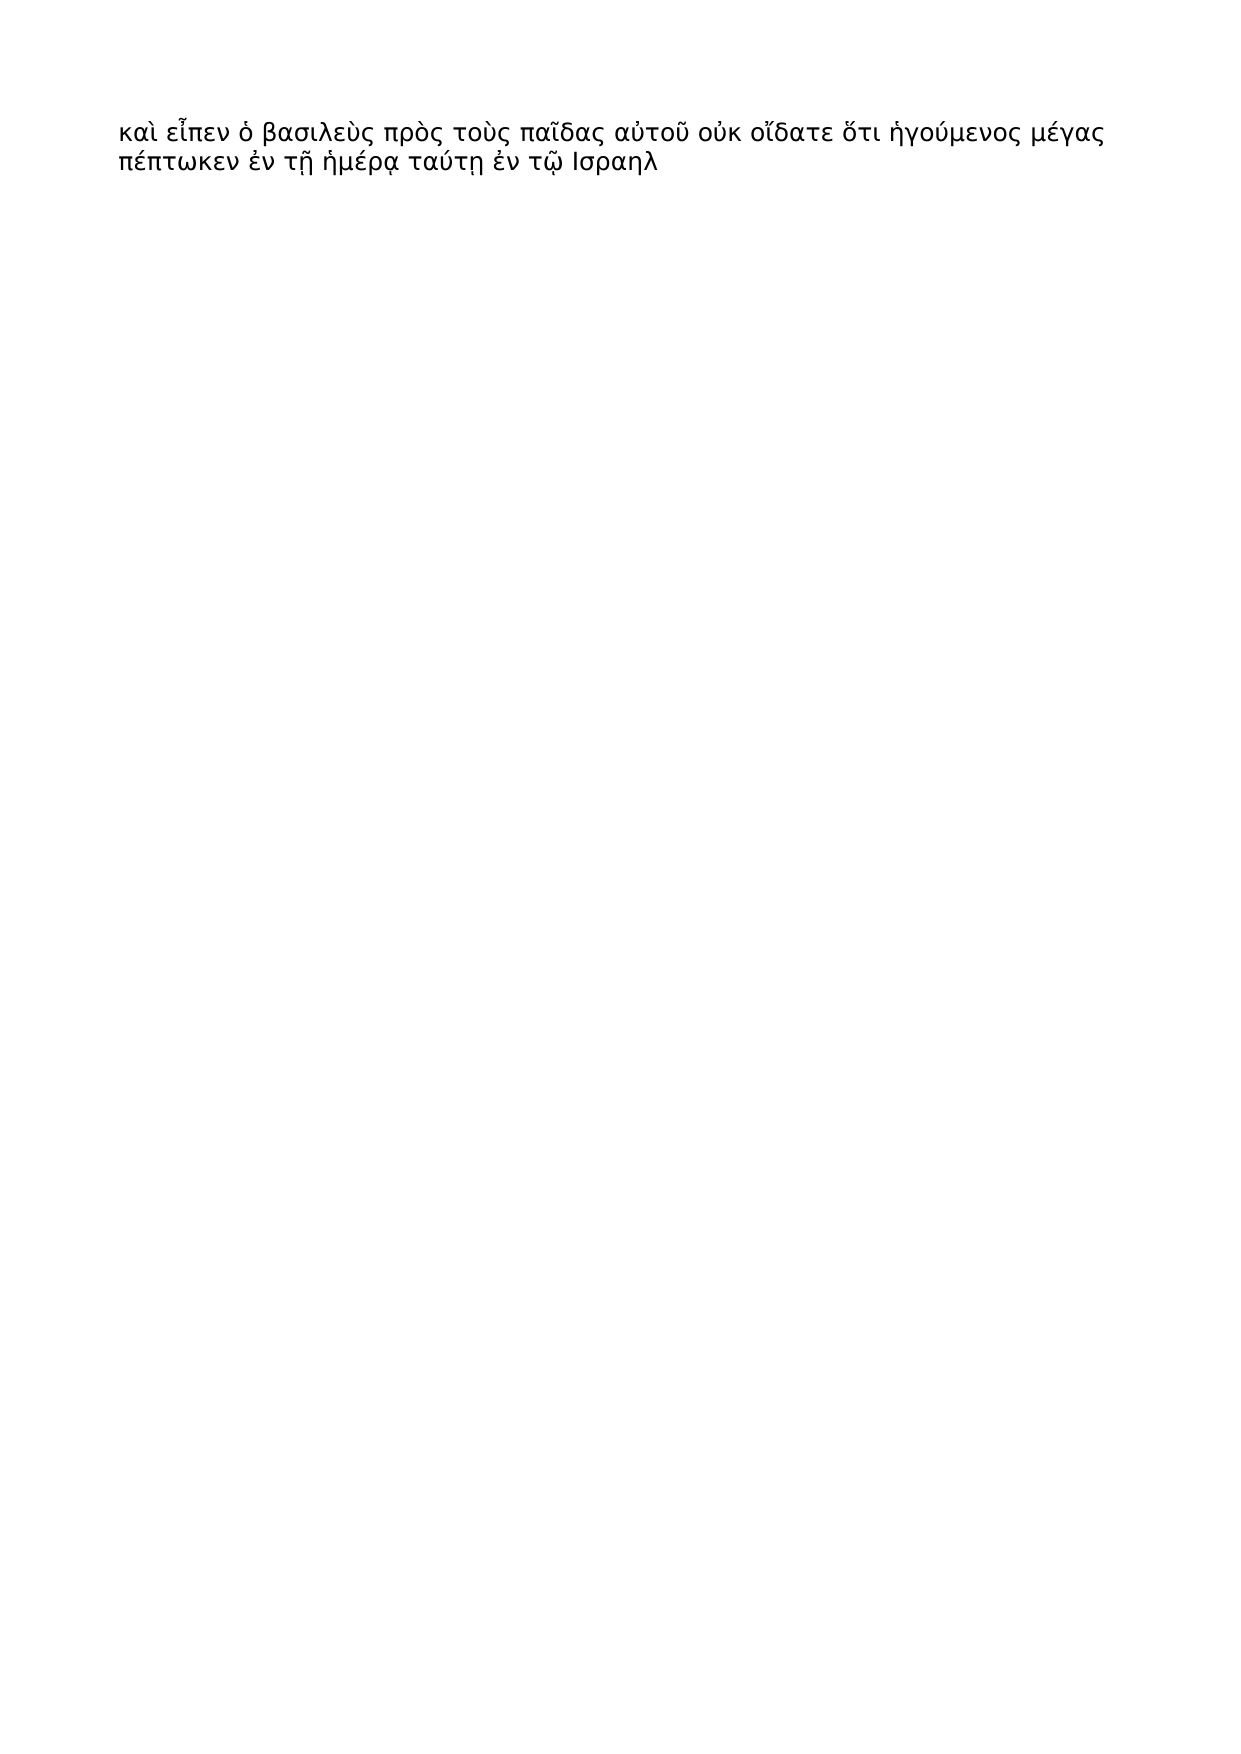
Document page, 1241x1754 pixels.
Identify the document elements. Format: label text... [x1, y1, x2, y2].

text καὶ εἶπεν ὁ βασιλεὺς πρὸς τοὺς παῖδας αὐτοῦ οὐκ οἴδατε ὅτι ἡγούμενος μέγας πέπτωκεν ἐν τῇ ἡμέρᾳ ταύτῃ ἐν τῷ Ισραηλ [118, 118, 1122, 176]
